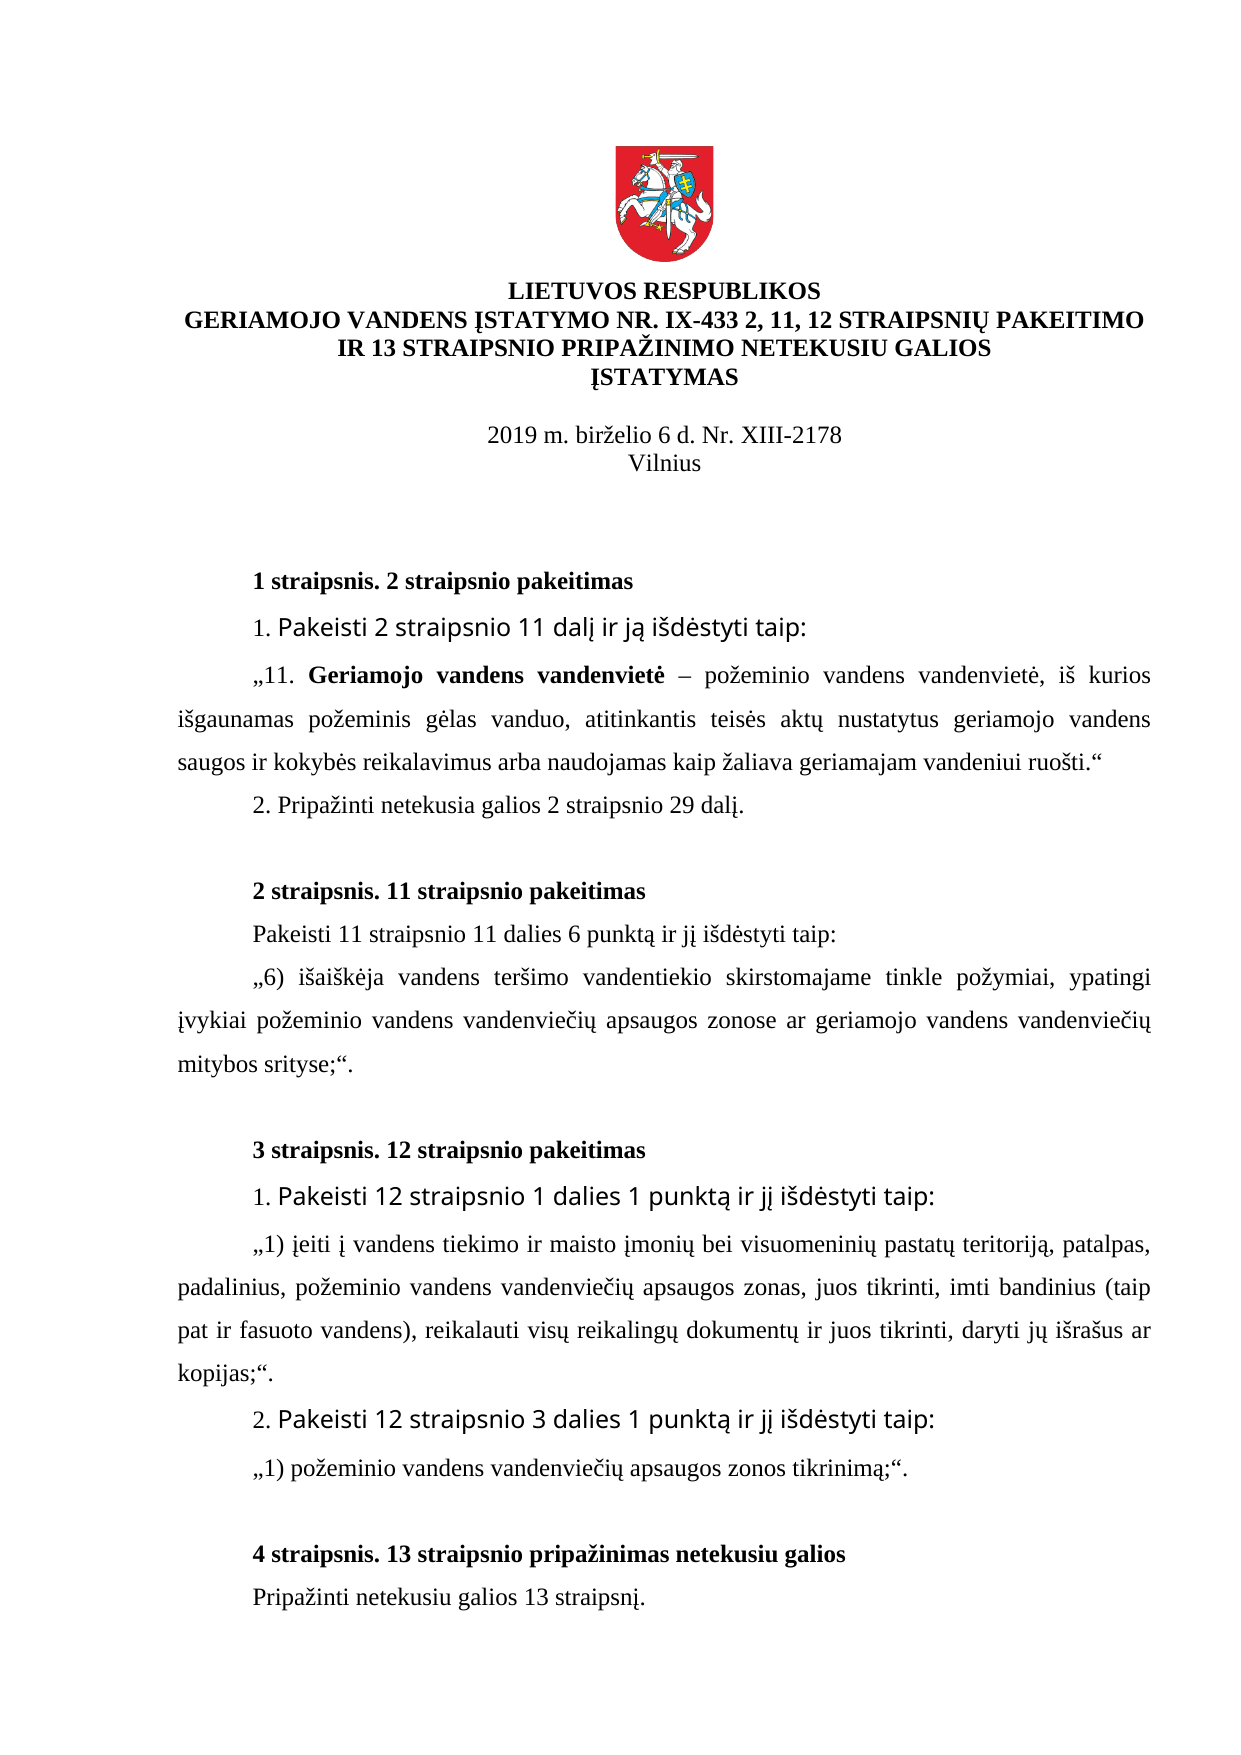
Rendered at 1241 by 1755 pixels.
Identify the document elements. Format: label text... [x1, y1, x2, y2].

text 2019 m. birželio 6 d. Nr. XIII-2178 [177, 420, 1152, 448]
text „11. Geriamojo vandens vandenvietė – požeminio vandens vandenvietė, iš kurios išgaunamas požeminis gėlas vanduo, atitinkantis teisės aktų nustatytus geriamojo vandens saugos ir kokybės reikalavimus arba naudojamas kaip žaliava geriamajam vandeniui ruošti.“ [177, 661, 1152, 776]
text 2. Pakeisti 12 straipsnio 3 dalies 1 punktą ir jį išdėstyti taip: [177, 1402, 1152, 1436]
text 1. Pakeisti 12 straipsnio 1 dalies 1 punktą ir jį išdėstyti taip: [177, 1178, 1152, 1212]
text 2 straipsnis. 11 straipsnio pakeitimas [177, 876, 1152, 905]
text 1. Pakeisti 2 straipsnio 11 dalį ir ją išdėstyti taip: [177, 609, 1152, 644]
text „6) išaiškėja vandens teršimo vandentiekio skirstomajame tinkle požymiai, ypatingi įvykiai požeminio vandens vandenviečių apsaugos zonose ar geriamojo vandens vandenviečių mitybos srityse;“. [177, 962, 1152, 1077]
text Pripažinti netekusiu galios 13 straipsnį. [177, 1582, 1152, 1611]
text 2. Pripažinti netekusia galios 2 straipsnio 29 dalį. [177, 790, 1152, 819]
text „1) įeiti į vandens tiekimo ir maisto įmonių bei visuomeninių pastatų teritoriją, patalpas, padalinius, požeminio vandens vandenviečių apsaugos zonas, juos tikrinti, imti bandinius (taip pat ir fasuoto vandens), reikalauti visų reikalingų dokumentų ir juos tikrinti, daryti jų išrašus ar kopijas;“. [177, 1229, 1152, 1387]
text 4 straipsnis. 13 straipsnio pripažinimas netekusiu galios [177, 1539, 1152, 1568]
text GERIAMOJO VANDENS ĮSTATYMO NR. IX-433 2, 11, 12 STRAIPSNIŲ PAKEITIMO IR 13 STRAIPSNIO PRIPAŽINIMO NETEKUSIU GALIOS [177, 305, 1152, 362]
text 1 straipsnis. 2 straipsnio pakeitimas [177, 566, 1152, 595]
text Pakeisti 11 straipsnio 11 dalies 6 punktą ir jį išdėstyti taip: [177, 919, 1152, 948]
text 3 straipsnis. 12 straipsnio pakeitimas [177, 1135, 1152, 1164]
text LIETUVOS RESPUBLIKOS [177, 276, 1152, 305]
text „1) požeminio vandens vandenviečių apsaugos zonos tikrinimą;“. [177, 1453, 1152, 1481]
text ĮSTATYMAS [177, 362, 1152, 391]
text Vilnius [177, 448, 1152, 477]
